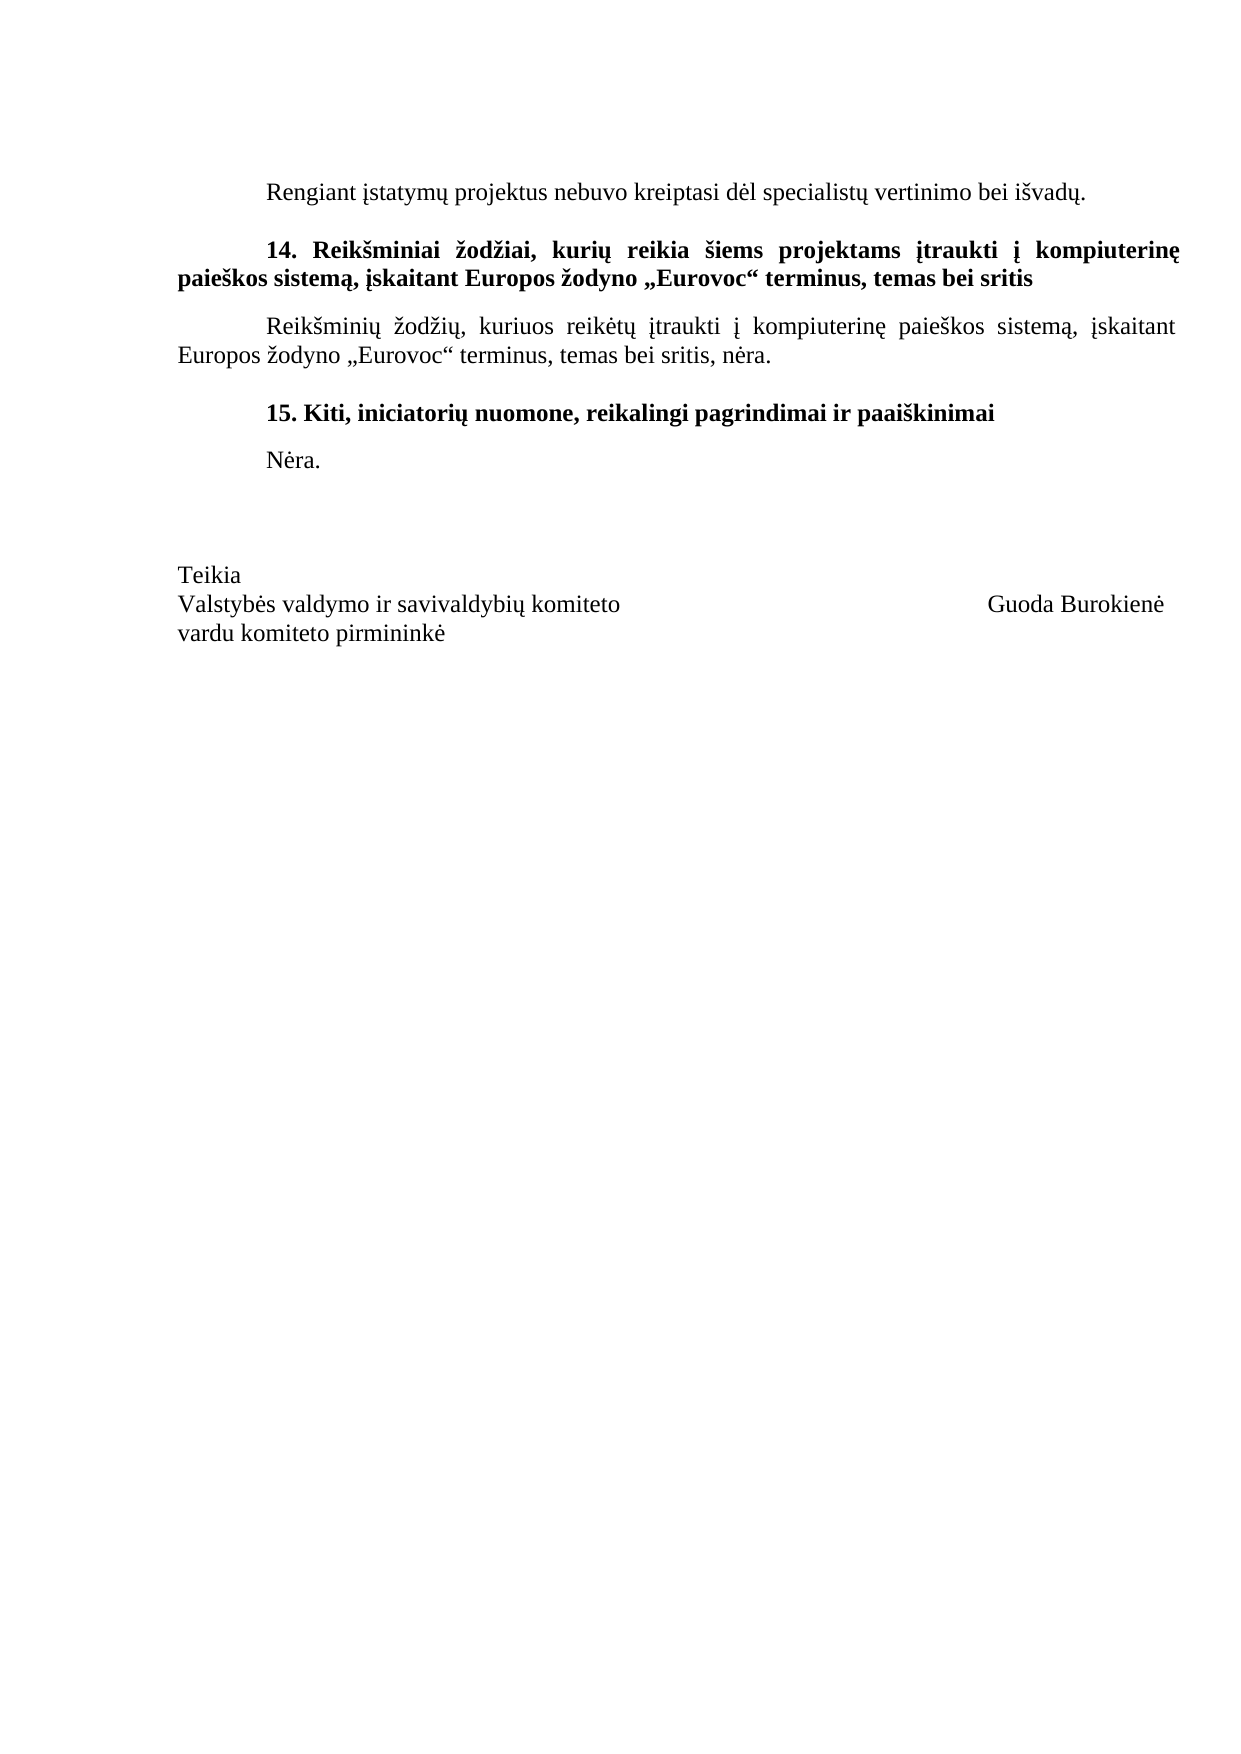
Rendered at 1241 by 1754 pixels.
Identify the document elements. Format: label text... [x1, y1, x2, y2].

text Teikia [177, 561, 1181, 589]
text 14. Reikšminiai žodžiai, kurių reikia šiems projektams įtraukti į kompiuterinę paieškos sistemą, įskaitant Europos žodyno „Eurovoc“ terminus, temas bei sritis [177, 235, 1181, 292]
text Valstybės valdymo ir savivaldybių komiteto Guoda Burokienė [177, 589, 1181, 618]
text Rengiant įstatymų projektus nebuvo kreiptasi dėl specialistų vertinimo bei išvadų. [177, 177, 1181, 206]
text Reikšminių žodžių, kuriuos reikėtų įtraukti į kompiuterinę paieškos sistemą, įskaitant Europos žodyno „Eurovoc“ terminus, temas bei sritis, nėra. [177, 311, 1177, 369]
text 15. Kiti, iniciatorių nuomone, reikalingi pagrindimai ir paaiškinimai [177, 398, 1181, 426]
text vardu komiteto pirmininkė [177, 618, 1181, 647]
text Nėra. [177, 446, 1181, 474]
